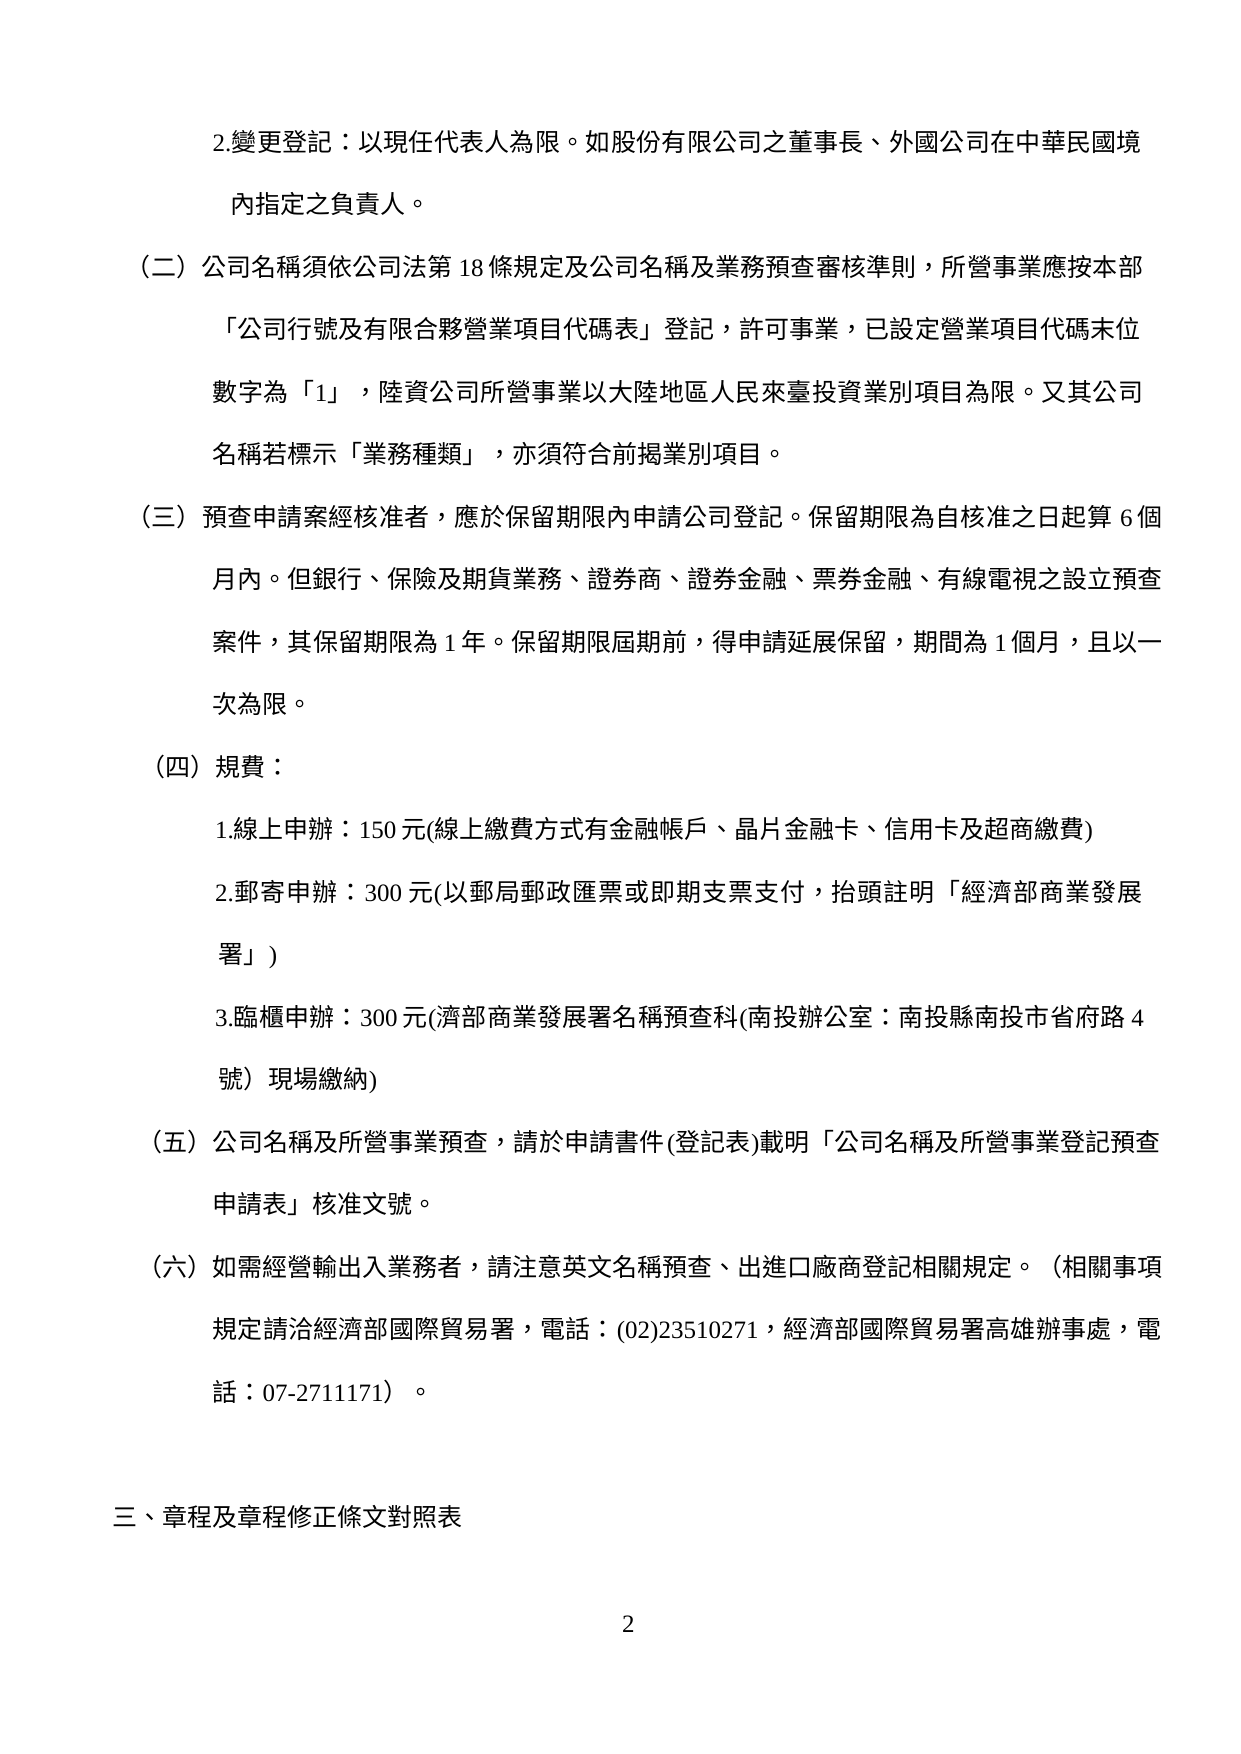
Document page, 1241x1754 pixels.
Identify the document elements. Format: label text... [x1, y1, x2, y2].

text 2.郵寄申辦：300元(以郵局郵政匯票或即期支票支付，抬頭註明「經濟部商業發展署」) [215, 849, 1144, 974]
text 2.變更登記：以現任代表人為限。如股份有限公司之董事長、外國公司在中華民國境內指定之負責人。 [212, 99, 1144, 224]
text （四）規費： [140, 724, 1144, 786]
text 3.臨櫃申辦：300元(濟部商業發展署名稱預查科(南投辦公室：南投縣南投市省府路4號）現場繳納) [215, 974, 1144, 1099]
text （三）預查申請案經核准者，應於保留期限內申請公司登記。保留期限為自核准之日起算6個月內。但銀行、保險及期貨業務、證券商、證券金融、票券金融、有線電視之設立預查案件，其保留期限為1年。保留期限屆期前，得申請延展保留，期間為1個月，且以一次為限。 [112, 474, 1162, 724]
text （二）公司名稱須依公司法第18條規定及公司名稱及業務預查審核準則，所營事業應按本部「公司行號及有限合夥營業項目代碼表」登記，許可事業，已設定營業項目代碼末位數字為「1」，陸資公司所營事業以大陸地區人民來臺投資業別項目為限。又其公司名稱若標示「業務種類」，亦須符合前揭業別項目。 [112, 224, 1144, 474]
text （五）公司名稱及所營事業預查，請於申請書件(登記表)載明「公司名稱及所營事業登記預查申請表」核准文號。 [137, 1099, 1162, 1224]
text （六）如需經營輸出入業務者，請注意英文名稱預查、出進口廠商登記相關規定。（相關事項規定請洽經濟部國際貿易署，電話：(02)23510271，經濟部國際貿易署高雄辦事處，電話：07-2711171）。 [137, 1224, 1162, 1411]
text 1.線上申辦：150元(線上繳費方式有金融帳戶、晶片金融卡、信用卡及超商繳費) [215, 786, 1144, 849]
text 三、章程及章程修正條文對照表 [112, 1474, 1144, 1536]
